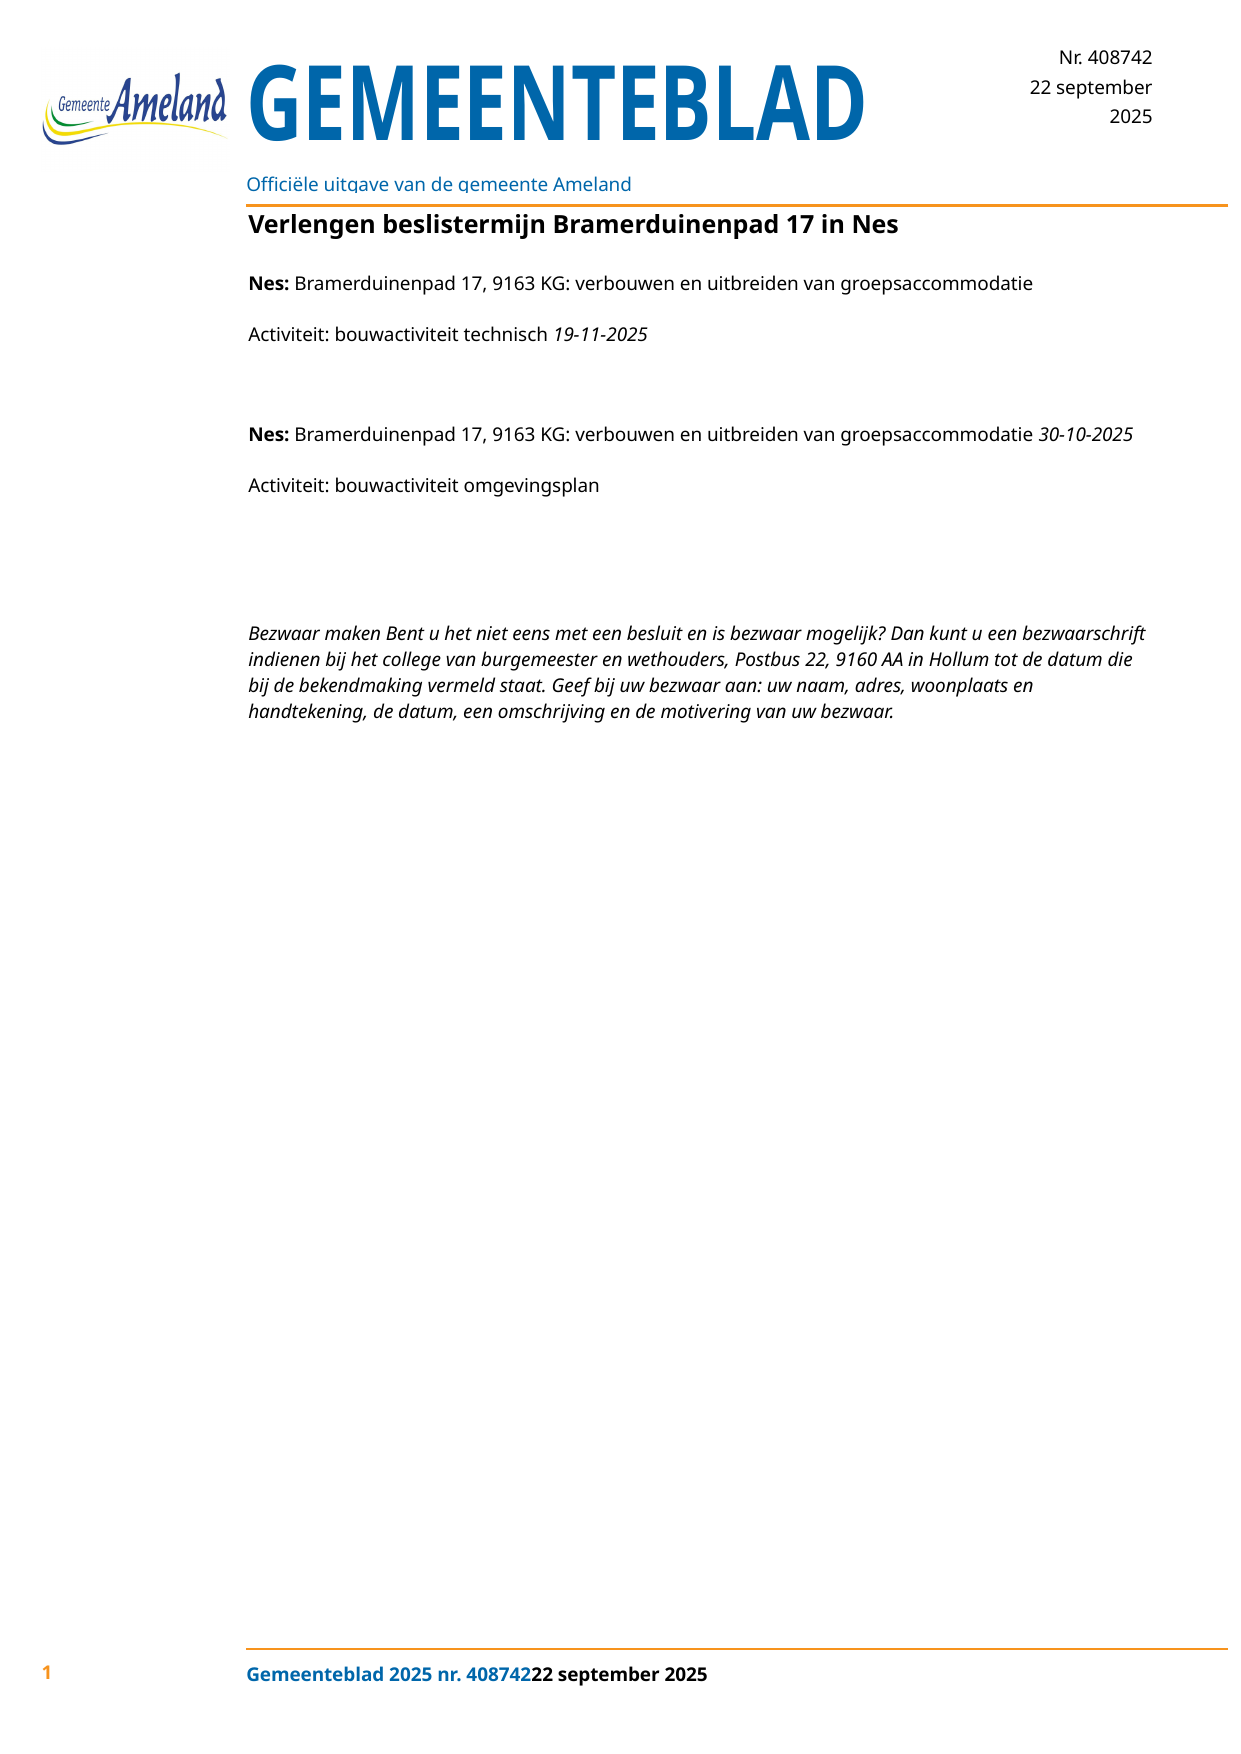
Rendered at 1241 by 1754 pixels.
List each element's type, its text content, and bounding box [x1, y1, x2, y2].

text Nes: Bramerduinenpad 17, 9163 KG: verbouwen en uitbreiden van groepsaccommodatie [248, 270, 1152, 296]
picture [41, 47, 231, 172]
text Verlengen beslistermijn Bramerduinenpad 17 in Nes [248, 207, 1152, 241]
text Nes: Bramerduinenpad 17, 9163 KG: verbouwen en uitbreiden van groepsaccommodatie 30-10-2025 [248, 422, 1152, 447]
text Activiteit: bouwactiviteit omgevingsplan [248, 472, 1152, 498]
text Activiteit: bouwactiviteit technisch 19-11-2025 [248, 321, 1152, 346]
text Bezwaar maken Bent u het niet eens met een besluit en is bezwaar mogelijk? Dan kunt u een bezwaarschrift indienen bij het college van burgemeester en wethouders, Postbus 22, 9160 AA in Hollum tot de datum die bij de bekendmaking vermeld staat. Geef bij uw bezwaar aan: uw naam, adres, woonplaats en handtekening, de datum, een omschrijving en de motivering van uw bezwaar. [248, 621, 1152, 723]
